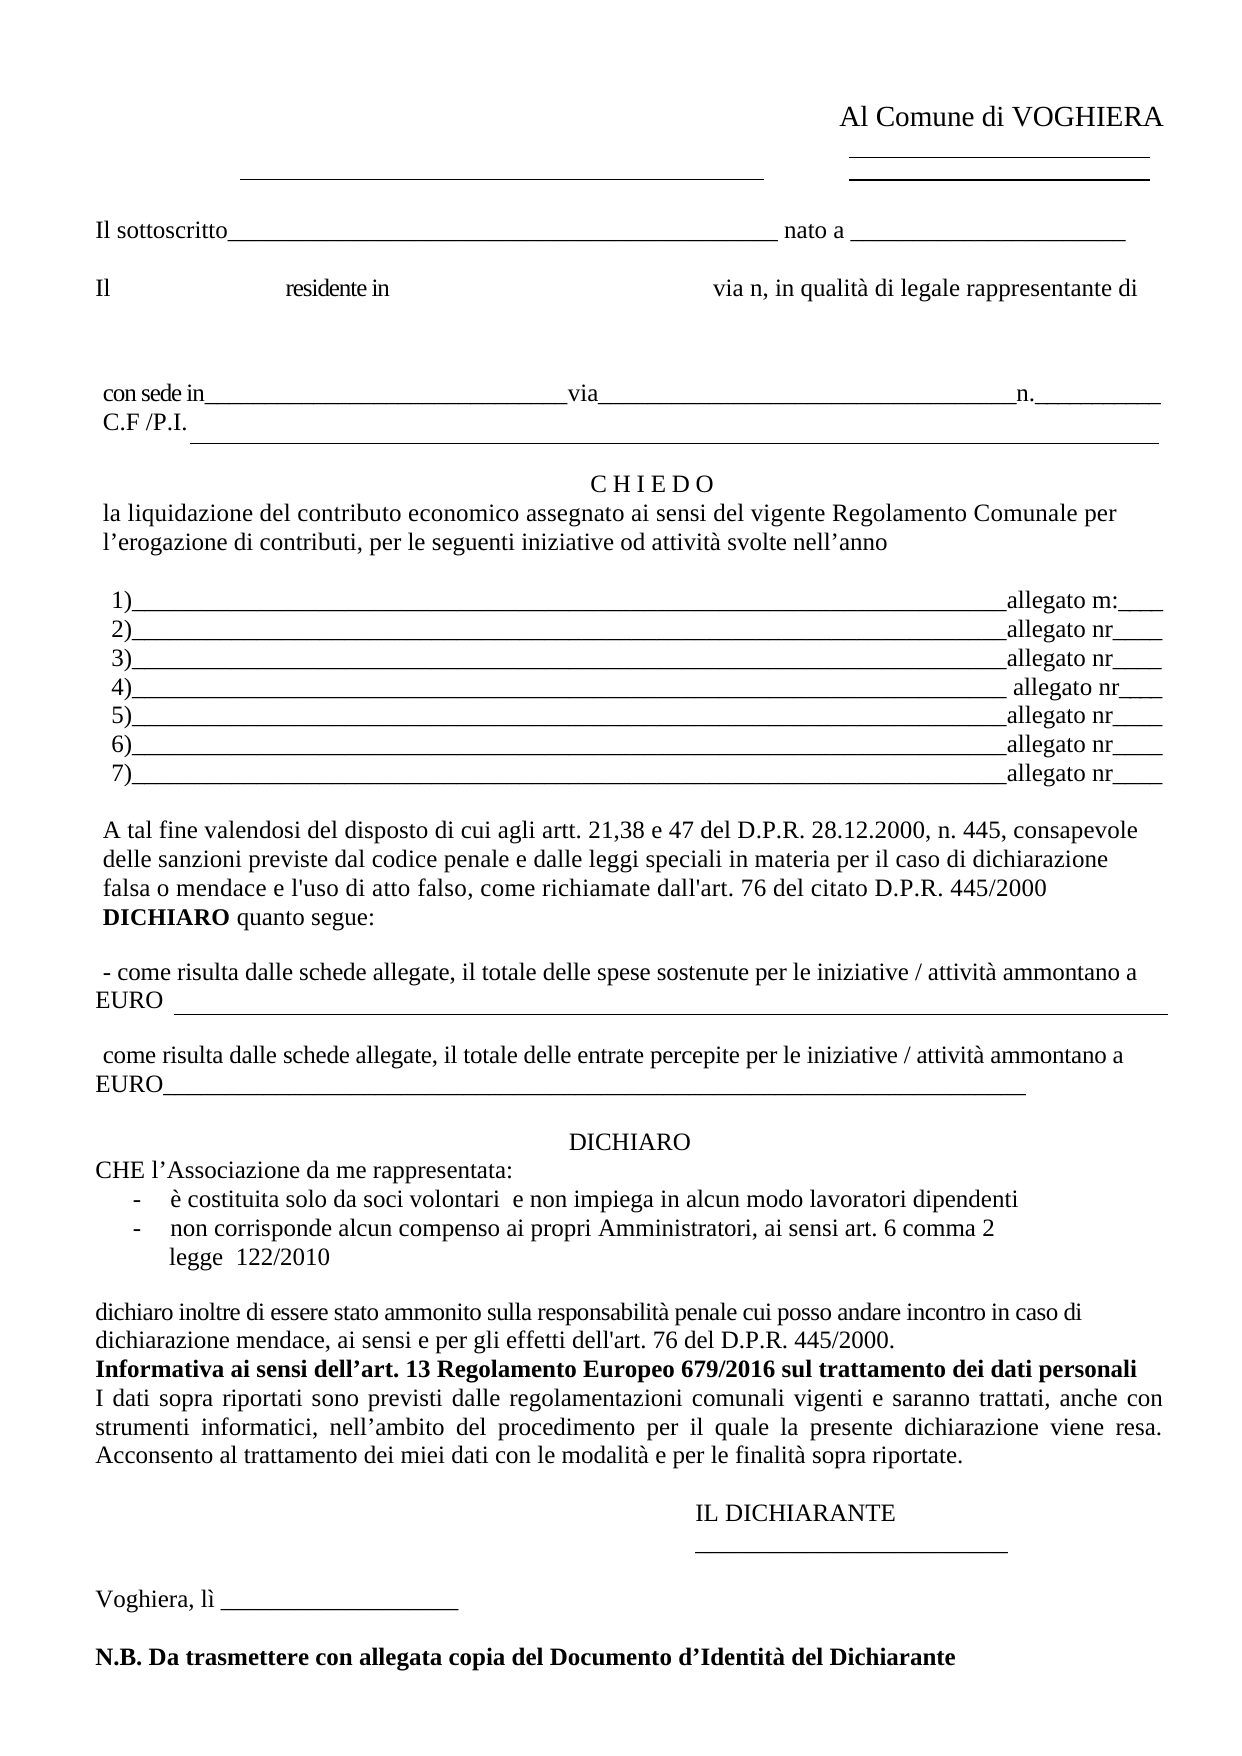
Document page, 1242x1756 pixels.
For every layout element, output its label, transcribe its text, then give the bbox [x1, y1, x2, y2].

text dichiaro inoltre di essere stato ammonito sulla responsabilità penale cui posso andare incontro in caso di dichiarazione mendace, ai sensi e per gli effetti dell'art. 76 del D.P.R. 445/2000. [95, 1297, 1164, 1354]
list non corrisponde alcun compenso ai propri Amministratori, ai sensi art. 6 comma 2 [133, 1213, 1164, 1242]
text Al Comune di VOGHIERA [95, 103, 1164, 132]
text IL DICHIARANTE [95, 1498, 1164, 1527]
text 2) allegato nr [103, 614, 1164, 643]
table_header [95, 157, 849, 179]
text N.B. Da trasmettere con allegata copia del Documento d’Identità del Dichiarante [95, 1642, 1164, 1699]
text I dati sopra riportati sono previsti dalle regolamentazioni comunali vigenti e saranno trattati, anche con strumenti informatici, nell’ambito del procedimento per il quale la presente dichiarazione viene resa. Acconsento al trattamento dei miei dati con le modalità e per le finalità sopra riportate. [95, 1383, 1164, 1469]
list è costituita solo da soci volontari e non impiega in alcun modo lavoratori dipendenti [133, 1184, 1164, 1213]
text Informativa ai sensi dell’art. 13 Regolamento Europeo 679/2016 sul trattamento dei dati personali [95, 1354, 1164, 1383]
text A tal fine valendosi del disposto di cui agli artt. 21,38 e 47 del D.P.R. 28.12.2000, n. 445, consapevole delle sanzioni previste dal codice penale e dalle leggi speciali in materia per il caso di dichiarazione falsa o mendace e l'uso di atto falso, come richiamate dall'art. 76 del citato D.P.R. 445/2000 DICHIARO quanto segue: [103, 816, 1164, 931]
text 1) allegato m: [103, 586, 1164, 614]
text Il residente in via n, in qualità di legale rappresentante di [95, 273, 1164, 302]
text Il sottoscritto____________________________________________ nato a ______________________ [95, 216, 1164, 244]
text Voghiera, lì ___________________ [95, 1584, 1164, 1613]
text _________________________ [95, 1527, 1164, 1556]
text 7) allegato nr [103, 758, 1164, 787]
text CHE l’Associazione da me rappresentata: [95, 1156, 1164, 1184]
text 6) allegato nr [103, 729, 1164, 758]
text - come risulta dalle schede allegate, il totale delle spese sostenute per le iniziative / attività ammontano a EURO [95, 957, 1164, 1014]
text come risulta dalle schede allegate, il totale delle entrate percepite per le iniziative / attività ammontano a EURO_____________________________________________________________________ [95, 1041, 1164, 1098]
text 5) allegato nr [103, 701, 1164, 729]
text con sede in via n. C.F /P.I. [103, 378, 1164, 436]
text legge 122/2010 [133, 1242, 1164, 1271]
text 3) allegato nr [103, 643, 1164, 672]
text la liquidazione del contributo economico assegnato ai sensi del vigente Regolamento Comunale per l’erogazione di contributi, per le seguenti iniziative od attività svolte nell’anno [103, 498, 1164, 556]
text CHIEDO [590, 469, 1164, 498]
text DICHIARO [95, 1127, 1164, 1156]
text 4) allegato nr [103, 672, 1164, 701]
table_header [849, 158, 1150, 179]
